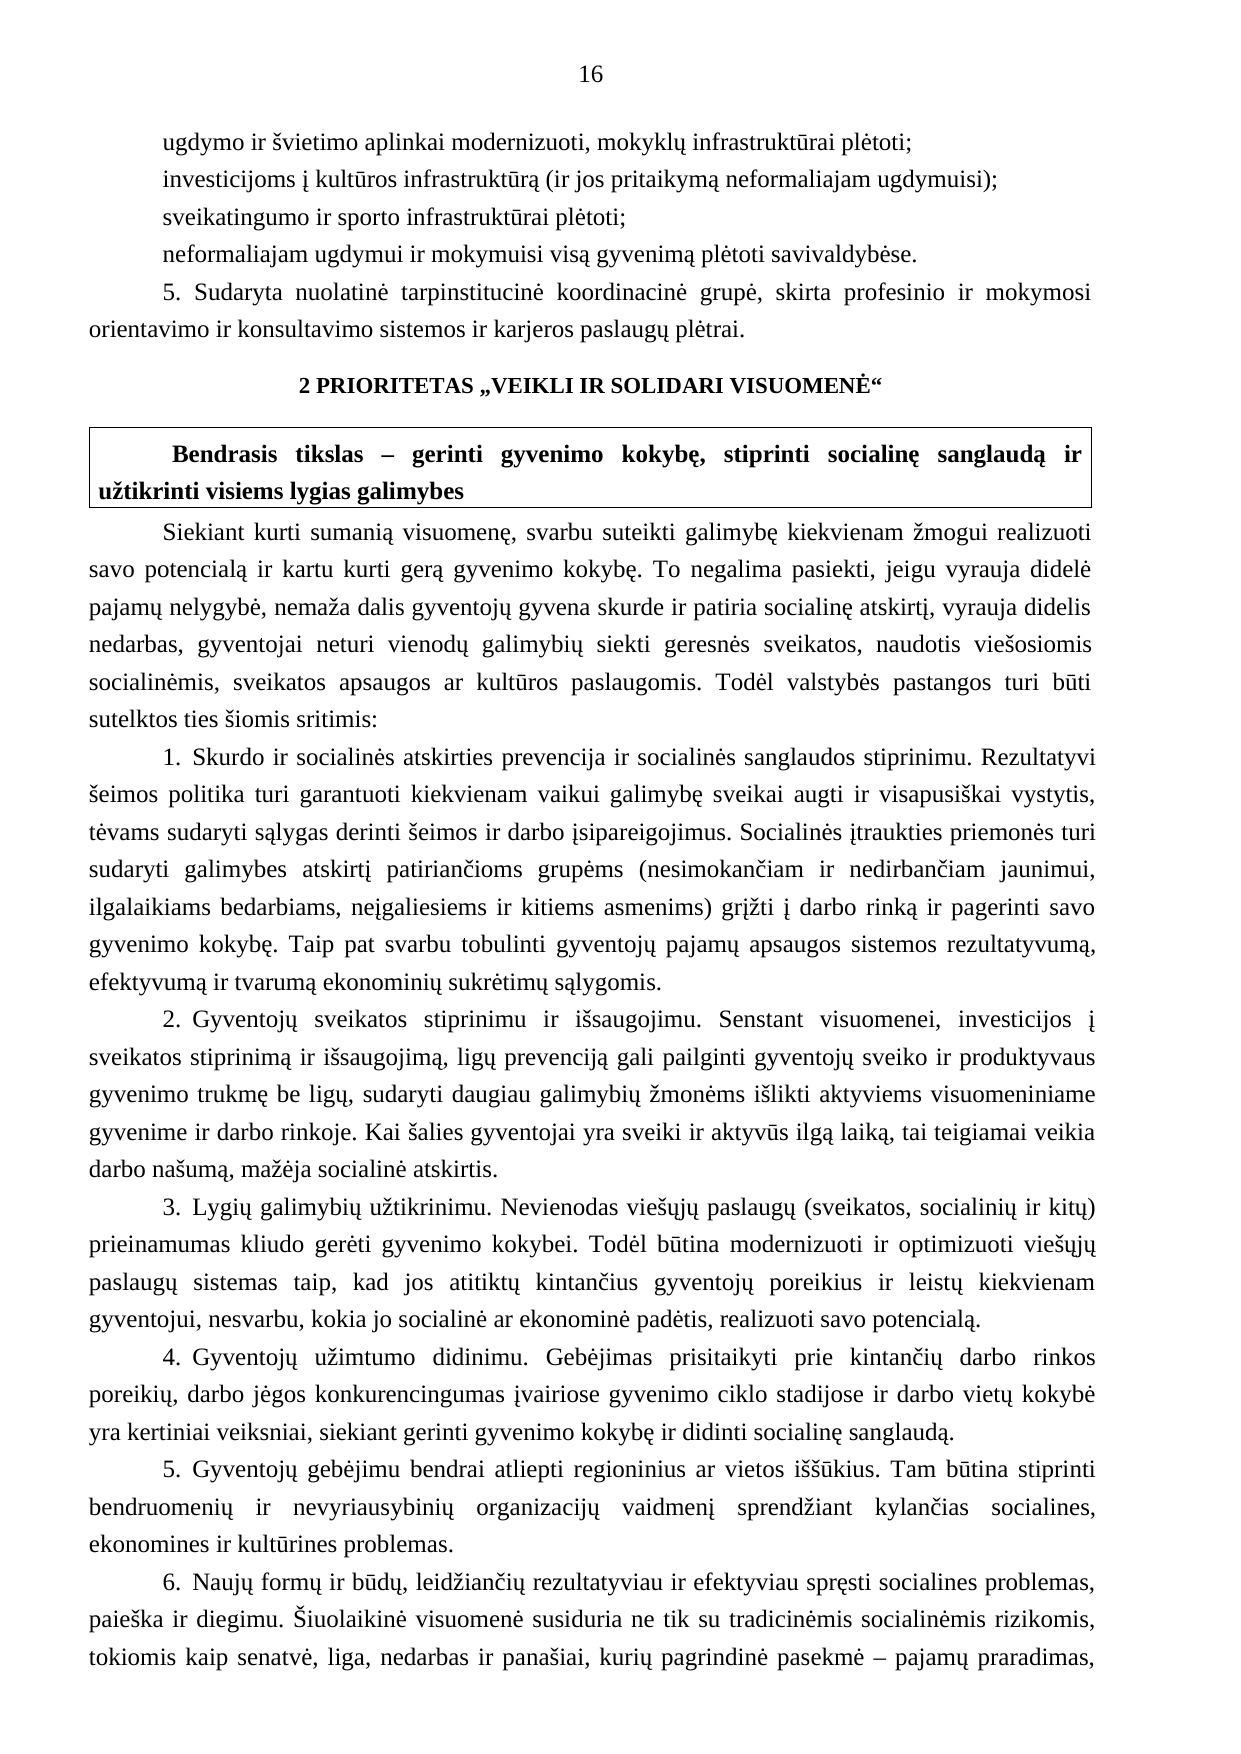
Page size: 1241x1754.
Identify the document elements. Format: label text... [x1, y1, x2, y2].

text Siekiant kurti sumanią visuomenę, svarbu suteikti galimybę kiekvienam žmogui realizuoti savo potencialą ir kartu kurti gerą gyvenimo kokybę. To negalima pasiekti, jeigu vyrauja didelė pajamų nelygybė, nemaža dalis gyventojų gyvena skurde ir patiria socialinę atskirtį, vyrauja didelis nedarbas, gyventojai neturi vienodų galimybių siekti geresnės sveikatos, naudotis viešosiomis socialinėmis, sveikatos apsaugos ar kultūros paslaugomis. Todėl valstybės pastangos turi būti sutelktos ties šiomis sritimis: [89, 508, 1092, 733]
text 5. Gyventojų gebėjimu bendrai atliepti regioninius ar vietos iššūkius. Tam būtina stiprinti bendruomenių ir nevyriausybinių organizacijų vaidmenį sprendžiant kylančias socialines, ekonomines ir kultūrines problemas. [89, 1446, 1097, 1558]
text 2 PRIORITETAS „VEIKLI IR SOLIDARI VISUOMENĖ“ [89, 372, 1092, 398]
text 1. Skurdo ir socialinės atskirties prevencija ir socialinės sanglaudos stiprinimu. Rezultatyvi šeimos politika turi garantuoti kiekvienam vaikui galimybę sveikai augti ir visapusiškai vystytis, tėvams sudaryti sąlygas derinti šeimos ir darbo įsipareigojimus. Socialinės įtraukties priemonės turi sudaryti galimybes atskirtį patiriančioms grupėms (nesimokančiam ir nedirbančiam jaunimui, ilgalaikiams bedarbiams, neįgaliesiems ir kitiems asmenims) grįžti į darbo rinką ir pagerinti savo gyvenimo kokybę. Taip pat svarbu tobulinti gyventojų pajamų apsaugos sistemos rezultatyvumą, efektyvumą ir tvarumą ekonominių sukrėtimų sąlygomis. [89, 733, 1097, 996]
text 5. Sudaryta nuolatinė tarpinstitucinė koordinacinė grupė, skirta profesinio ir mokymosi orientavimo ir konsultavimo sistemos ir karjeros paslaugų plėtrai. [89, 268, 1092, 343]
text Bendrasis tikslas – gerinti gyvenimo kokybę, stiprinti socialinę sanglaudą ir užtikrinti visiems lygias galimybes [90, 428, 1091, 507]
text sveikatingumo ir sporto infrastruktūrai plėtoti; [89, 193, 1092, 231]
text investicijoms į kultūros infrastruktūrą (ir jos pritaikymą neformaliajam ugdymuisi); [89, 156, 1092, 193]
text ugdymo ir švietimo aplinkai modernizuoti, mokyklų infrastruktūrai plėtoti; [89, 118, 1092, 156]
text 6. Naujų formų ir būdų, leidžiančių rezultatyviau ir efektyviau spręsti socialines problemas, paieška ir diegimu. Šiuolaikinė visuomenė susiduria ne tik su tradicinėmis socialinėmis rizikomis, tokiomis kaip senatvė, liga, nedarbas ir panašiai, kurių pagrindinė pasekmė – pajamų praradimas, [89, 1558, 1097, 1671]
text 3. Lygių galimybių užtikrinimu. Nevienodas viešųjų paslaugų (sveikatos, socialinių ir kitų) prieinamumas kliudo gerėti gyvenimo kokybei. Todėl būtina modernizuoti ir optimizuoti viešųjų paslaugų sistemas taip, kad jos atitiktų kintančius gyventojų poreikius ir leistų kiekvienam gyventojui, nesvarbu, kokia jo socialinė ar ekonominė padėtis, realizuoti savo potencialą. [89, 1183, 1097, 1333]
text neformaliajam ugdymui ir mokymuisi visą gyvenimą plėtoti savivaldybėse. [89, 231, 1092, 268]
text 2. Gyventojų sveikatos stiprinimu ir išsaugojimu. Senstant visuomenei, investicijos į sveikatos stiprinimą ir išsaugojimą, ligų prevenciją gali pailginti gyventojų sveiko ir produktyvaus gyvenimo trukmę be ligų, sudaryti daugiau galimybių žmonėms išlikti aktyviems visuomeniniame gyvenime ir darbo rinkoje. Kai šalies gyventojai yra sveiki ir aktyvūs ilgą laiką, tai teigiamai veikia darbo našumą, mažėja socialinė atskirtis. [89, 996, 1097, 1183]
text 4. Gyventojų užimtumo didinimu. Gebėjimas prisitaikyti prie kintančių darbo rinkos poreikių, darbo jėgos konkurencingumas įvairiose gyvenimo ciklo stadijose ir darbo vietų kokybė yra kertiniai veiksniai, siekiant gerinti gyvenimo kokybę ir didinti socialinę sanglaudą. [89, 1333, 1097, 1446]
